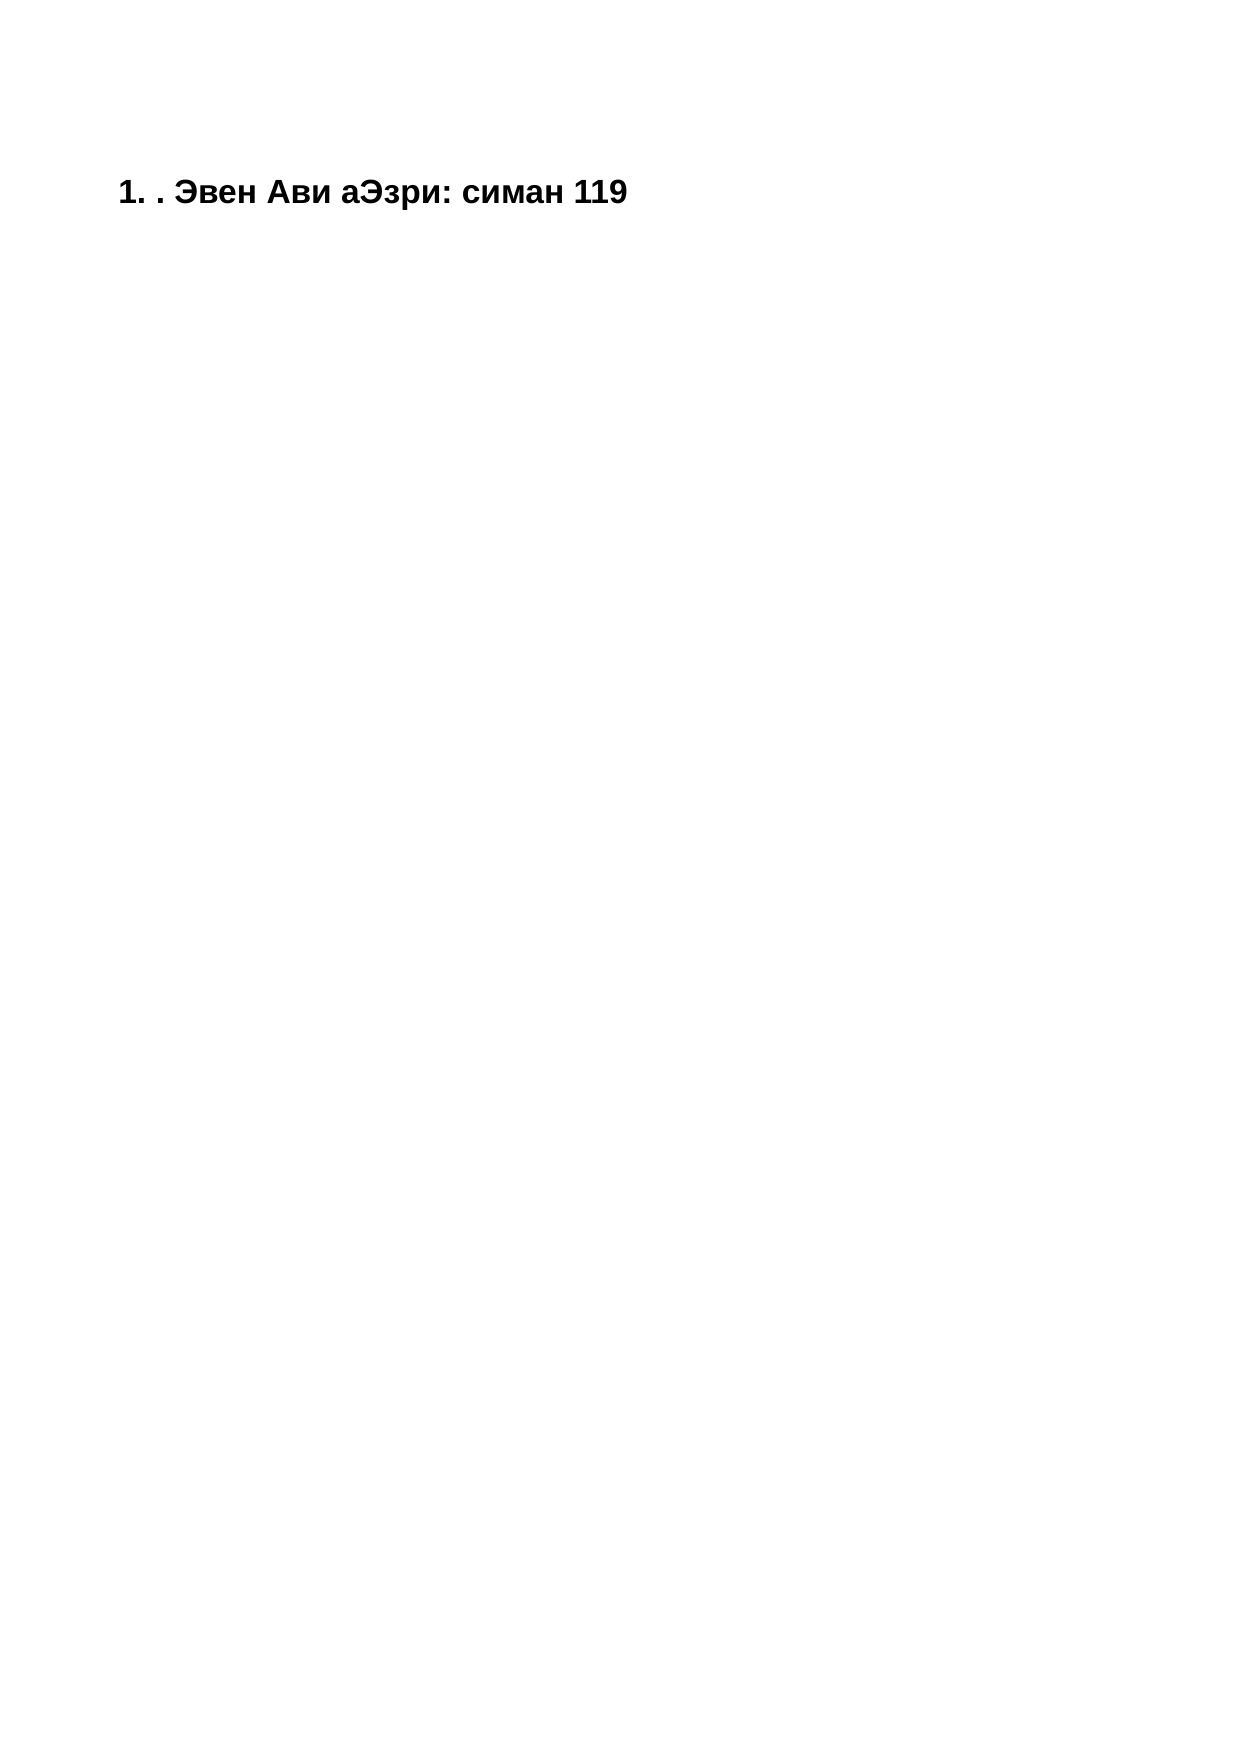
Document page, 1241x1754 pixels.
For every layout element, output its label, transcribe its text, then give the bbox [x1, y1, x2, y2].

subtitle . Эвен Ави аЭзри: симан 119 [118, 147, 1122, 176]
